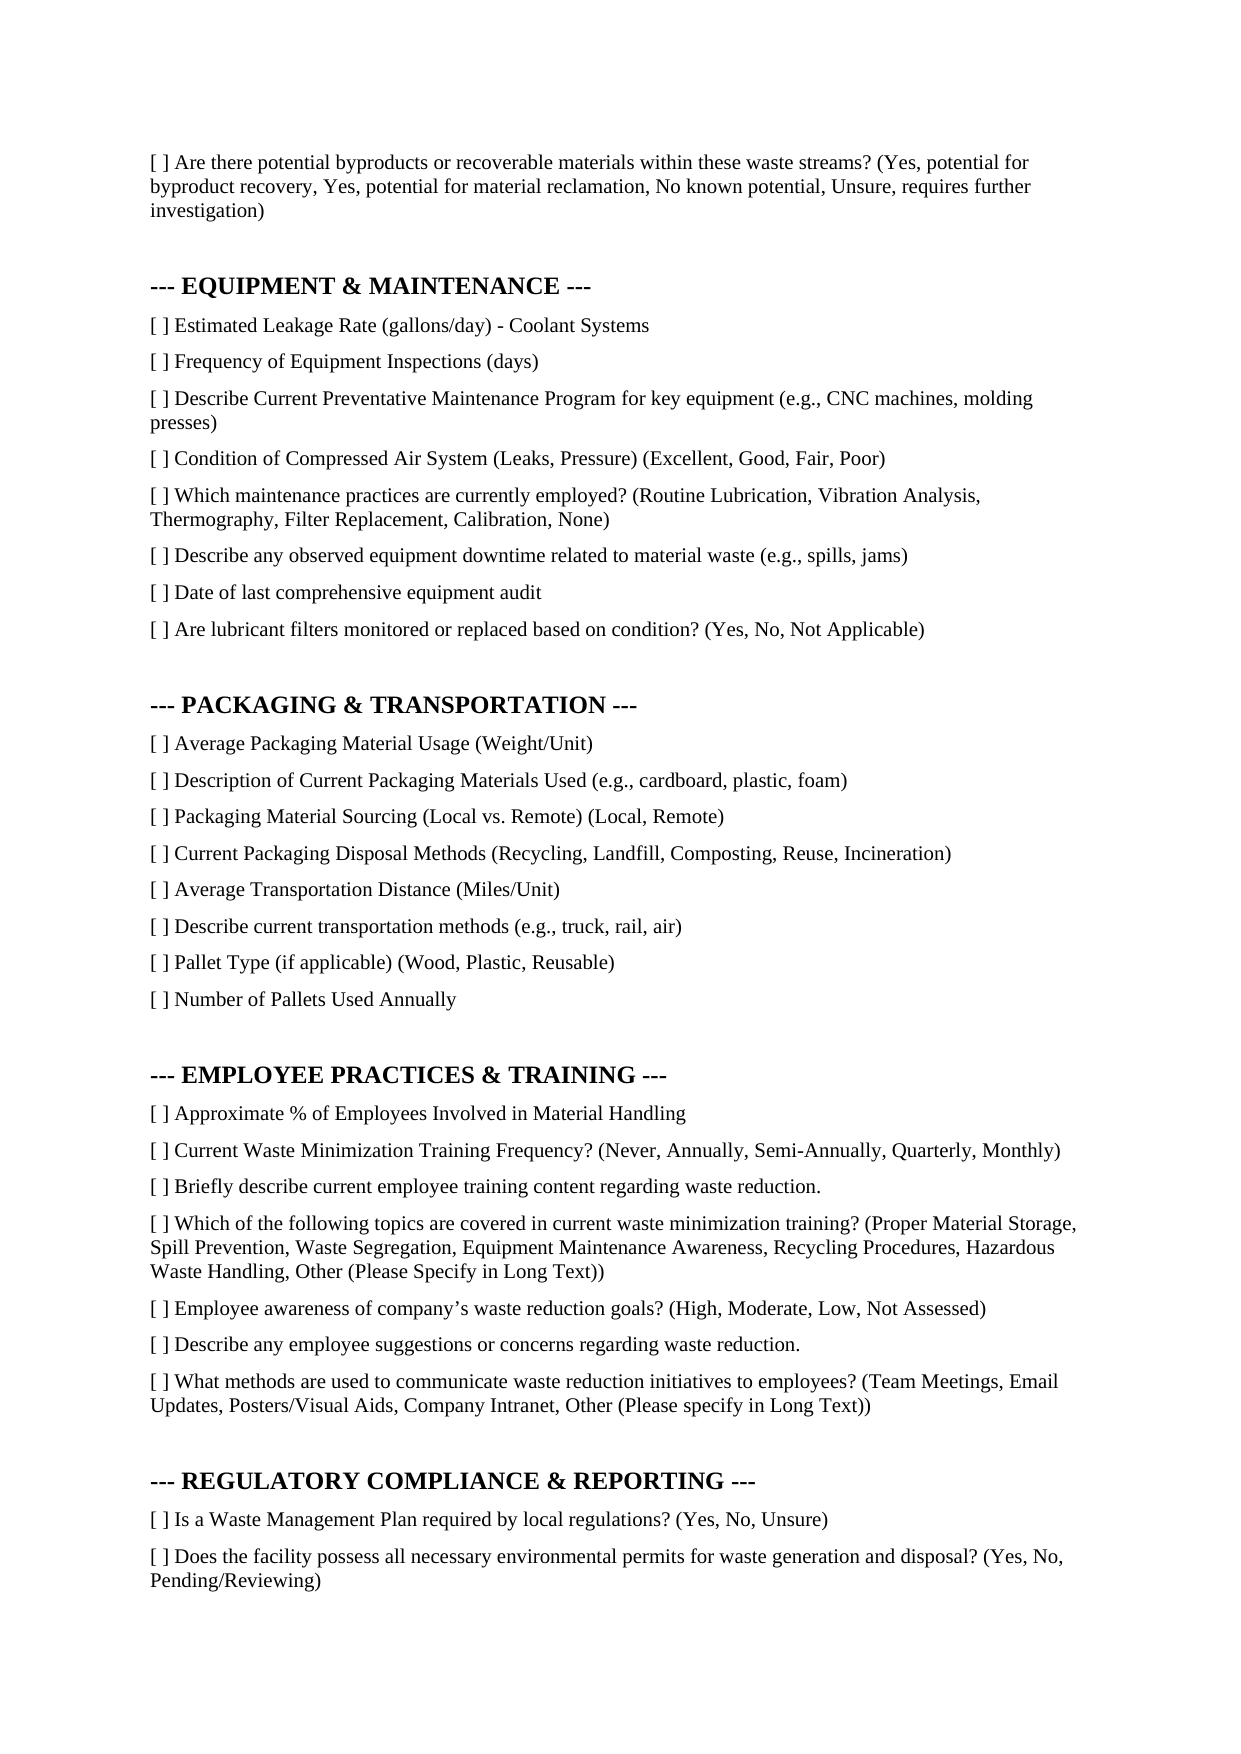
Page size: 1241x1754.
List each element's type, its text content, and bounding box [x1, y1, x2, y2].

text [ ] Employee awareness of company’s waste reduction goals? (High, Moderate, Low, Not Assessed) [150, 1296, 1090, 1320]
text [ ] Current Packaging Disposal Methods (Recycling, Landfill, Composting, Reuse, Incineration) [150, 841, 1090, 865]
text [ ] Average Transportation Distance (Miles/Unit) [150, 877, 1090, 901]
text [ ] Describe any observed equipment downtime related to material waste (e.g., spills, jams) [150, 543, 1090, 567]
text --- EQUIPMENT & MAINTENANCE --- [150, 271, 1090, 300]
text [ ] Describe current transportation methods (e.g., truck, rail, air) [150, 914, 1090, 938]
text [ ] Estimated Leakage Rate (gallons/day) - Coolant Systems [150, 312, 1090, 337]
text [ ] Are lubricant filters monitored or replaced based on condition? (Yes, No, Not Applicable) [150, 617, 1090, 641]
text [ ] Number of Pallets Used Annually [150, 987, 1090, 1011]
text [ ] Date of last comprehensive equipment audit [150, 580, 1090, 604]
text [ ] Current Waste Minimization Training Frequency? (Never, Annually, Semi-Annually, Quarterly, Monthly) [150, 1138, 1090, 1162]
text --- EMPLOYEE PRACTICES & TRAINING --- [150, 1060, 1090, 1089]
text [ ] Which maintenance practices are currently employed? (Routine Lubrication, Vibration Analysis, Thermography, Filter Replacement, Calibration, None) [150, 483, 1090, 531]
text --- PACKAGING & TRANSPORTATION --- [150, 690, 1090, 718]
text [ ] Which of the following topics are covered in current waste minimization training? (Proper Material Storage, Spill Prevention, Waste Segregation, Equipment Maintenance Awareness, Recycling Procedures, Hazardous Waste Handling, Other (Please Specify in Long Text)) [150, 1211, 1090, 1283]
text [ ] Condition of Compressed Air System (Leaks, Pressure) (Excellent, Good, Fair, Poor) [150, 446, 1090, 470]
text [ ] Are there potential byproducts or recoverable materials within these waste streams? (Yes, potential for byproduct recovery, Yes, potential for material reclamation, No known potential, Unsure, requires further investigation) [150, 150, 1090, 222]
text [ ] Describe any employee suggestions or concerns regarding waste reduction. [150, 1332, 1090, 1356]
text [ ] Packaging Material Sourcing (Local vs. Remote) (Local, Remote) [150, 804, 1090, 828]
text --- REGULATORY COMPLIANCE & REPORTING --- [150, 1466, 1090, 1495]
text [ ] Frequency of Equipment Inspections (days) [150, 349, 1090, 373]
text [ ] Is a Waste Management Plan required by local regulations? (Yes, No, Unsure) [150, 1507, 1090, 1531]
text [ ] Describe Current Preventative Maintenance Program for key equipment (e.g., CNC machines, molding presses) [150, 386, 1090, 434]
text [ ] Briefly describe current employee training content regarding waste reduction. [150, 1174, 1090, 1198]
text [ ] Does the facility possess all necessary environmental permits for waste generation and disposal? (Yes, No, Pending/Reviewing) [150, 1544, 1090, 1592]
text [ ] Description of Current Packaging Materials Used (e.g., cardboard, plastic, foam) [150, 767, 1090, 792]
text [ ] Approximate % of Employees Involved in Material Handling [150, 1101, 1090, 1125]
text [ ] Pallet Type (if applicable) (Wood, Plastic, Reusable) [150, 950, 1090, 974]
text [ ] Average Packaging Material Usage (Weight/Unit) [150, 731, 1090, 755]
text [ ] What methods are used to communicate waste reduction initiatives to employees? (Team Meetings, Email Updates, Posters/Visual Aids, Company Intranet, Other (Please specify in Long Text)) [150, 1369, 1090, 1417]
